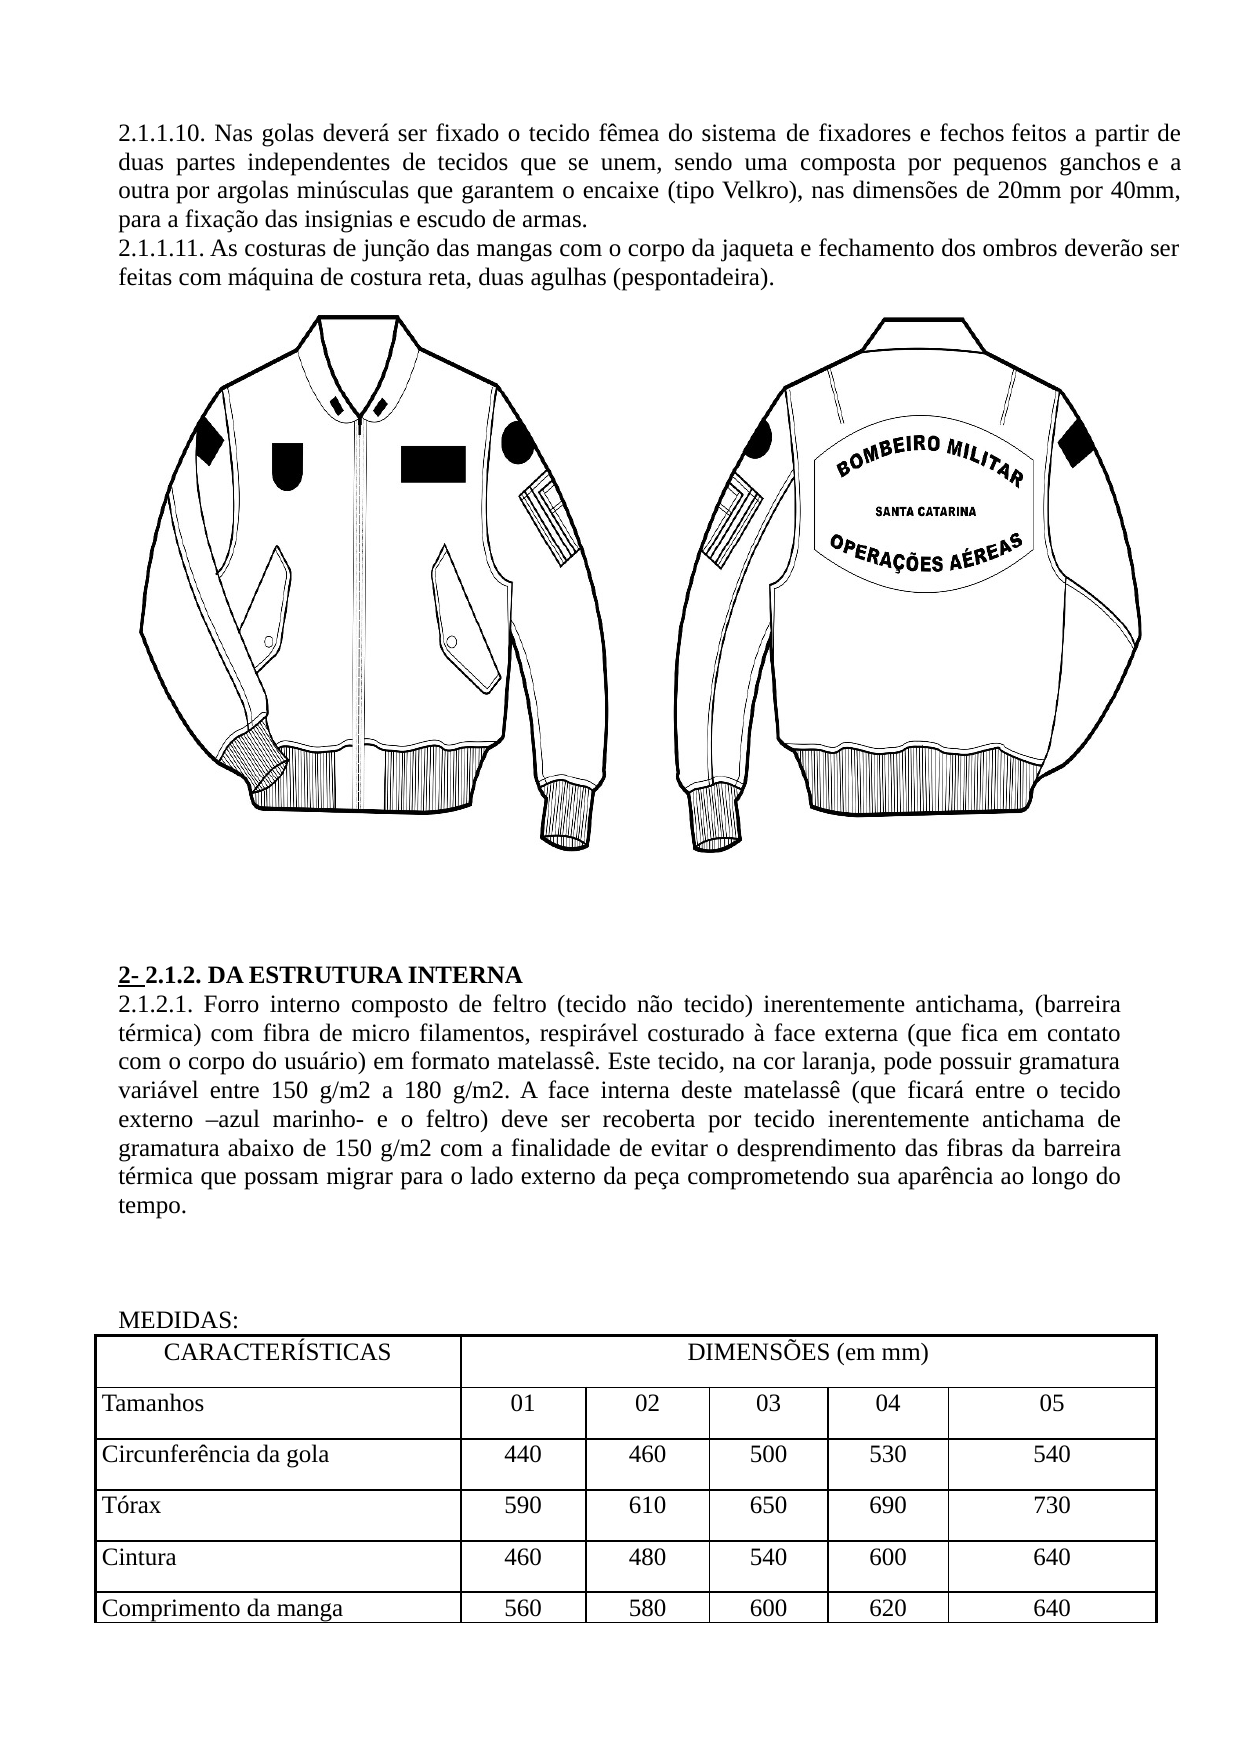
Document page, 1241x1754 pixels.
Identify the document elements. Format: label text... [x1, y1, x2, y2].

table_cell 650 [710, 1491, 827, 1540]
table_cell 460 [462, 1542, 585, 1591]
table_cell 540 [710, 1542, 827, 1591]
text 2.1.1.10. Nas golas deverá ser fixado o tecido fêmea do sistema de fixadores e fechos feitos a partir de duas partes independentes de tecidos que se unem, sendo uma composta por pequenos ganchos e a outra por argolas minúsculas que garantem o encaixe (tipo Velkro), nas dimensões de 20mm por 40mm, para a fixação das insignias e escudo de armas. [118, 118, 1181, 233]
table_cell 540 [949, 1440, 1155, 1489]
table_cell 590 [462, 1491, 585, 1540]
table_cell Comprimento da manga [97, 1593, 460, 1622]
table_header DIMENSÕES (em mm) [462, 1337, 1155, 1387]
table_cell 730 [949, 1491, 1155, 1540]
table_cell 610 [587, 1491, 709, 1540]
table_cell 690 [829, 1491, 948, 1540]
table_cell 640 [949, 1542, 1155, 1591]
table_cell 530 [829, 1440, 948, 1489]
table_cell 500 [710, 1440, 827, 1489]
table_cell Tamanhos [97, 1388, 460, 1438]
table_cell Tórax [97, 1491, 460, 1540]
table_cell 620 [829, 1593, 948, 1622]
table_cell Cintura [97, 1542, 460, 1591]
text 2- 2.1.2. DA ESTRUTURA INTERNA [118, 960, 1181, 989]
table_cell 640 [949, 1593, 1155, 1622]
text 2.1.2.1. Forro interno composto de feltro (tecido não tecido) inerentemente antichama, (barreira térmica) com fibra de micro filamentos, respirável costurado à face externa (que fica em contato com o corpo do usuário) em formato matelassê. Este tecido, na cor laranja, pode possuir gramatura variável entre 150 g/m2 a 180 g/m2. A face interna deste matelassê (que ficará entre o tecido externo –azul marinho- e o feltro) deve ser recoberta por tecido inerentemente antichama de gramatura abaixo de 150 g/m2 com a finalidade de evitar o desprendimento das fibras da barreira térmica que possam migrar para o lado externo da peça comprometendo sua aparência ao longo do tempo. [118, 989, 1122, 1219]
table_cell 480 [587, 1542, 709, 1591]
table_cell 02 [587, 1388, 709, 1438]
text 2.1.1.11. As costuras de junção das mangas com o corpo da jaqueta e fechamento dos ombros deverão ser feitas com máquina de costura reta, duas agulhas (pespontadeira). [118, 233, 1181, 291]
table_cell 600 [710, 1593, 827, 1622]
text MEDIDAS: [118, 1305, 1196, 1334]
table_cell Circunferência da gola [97, 1440, 460, 1489]
picture [139, 315, 1142, 853]
table_cell 01 [462, 1388, 585, 1438]
table_cell 560 [462, 1593, 585, 1622]
table_cell 04 [829, 1388, 948, 1438]
table_cell 05 [949, 1388, 1155, 1438]
table_cell 440 [462, 1440, 585, 1489]
table_header CARACTERÍSTICAS [97, 1337, 460, 1387]
table_cell 580 [587, 1593, 709, 1622]
table_cell 460 [587, 1440, 709, 1489]
table_cell 600 [829, 1542, 948, 1591]
table_cell 03 [710, 1388, 827, 1438]
